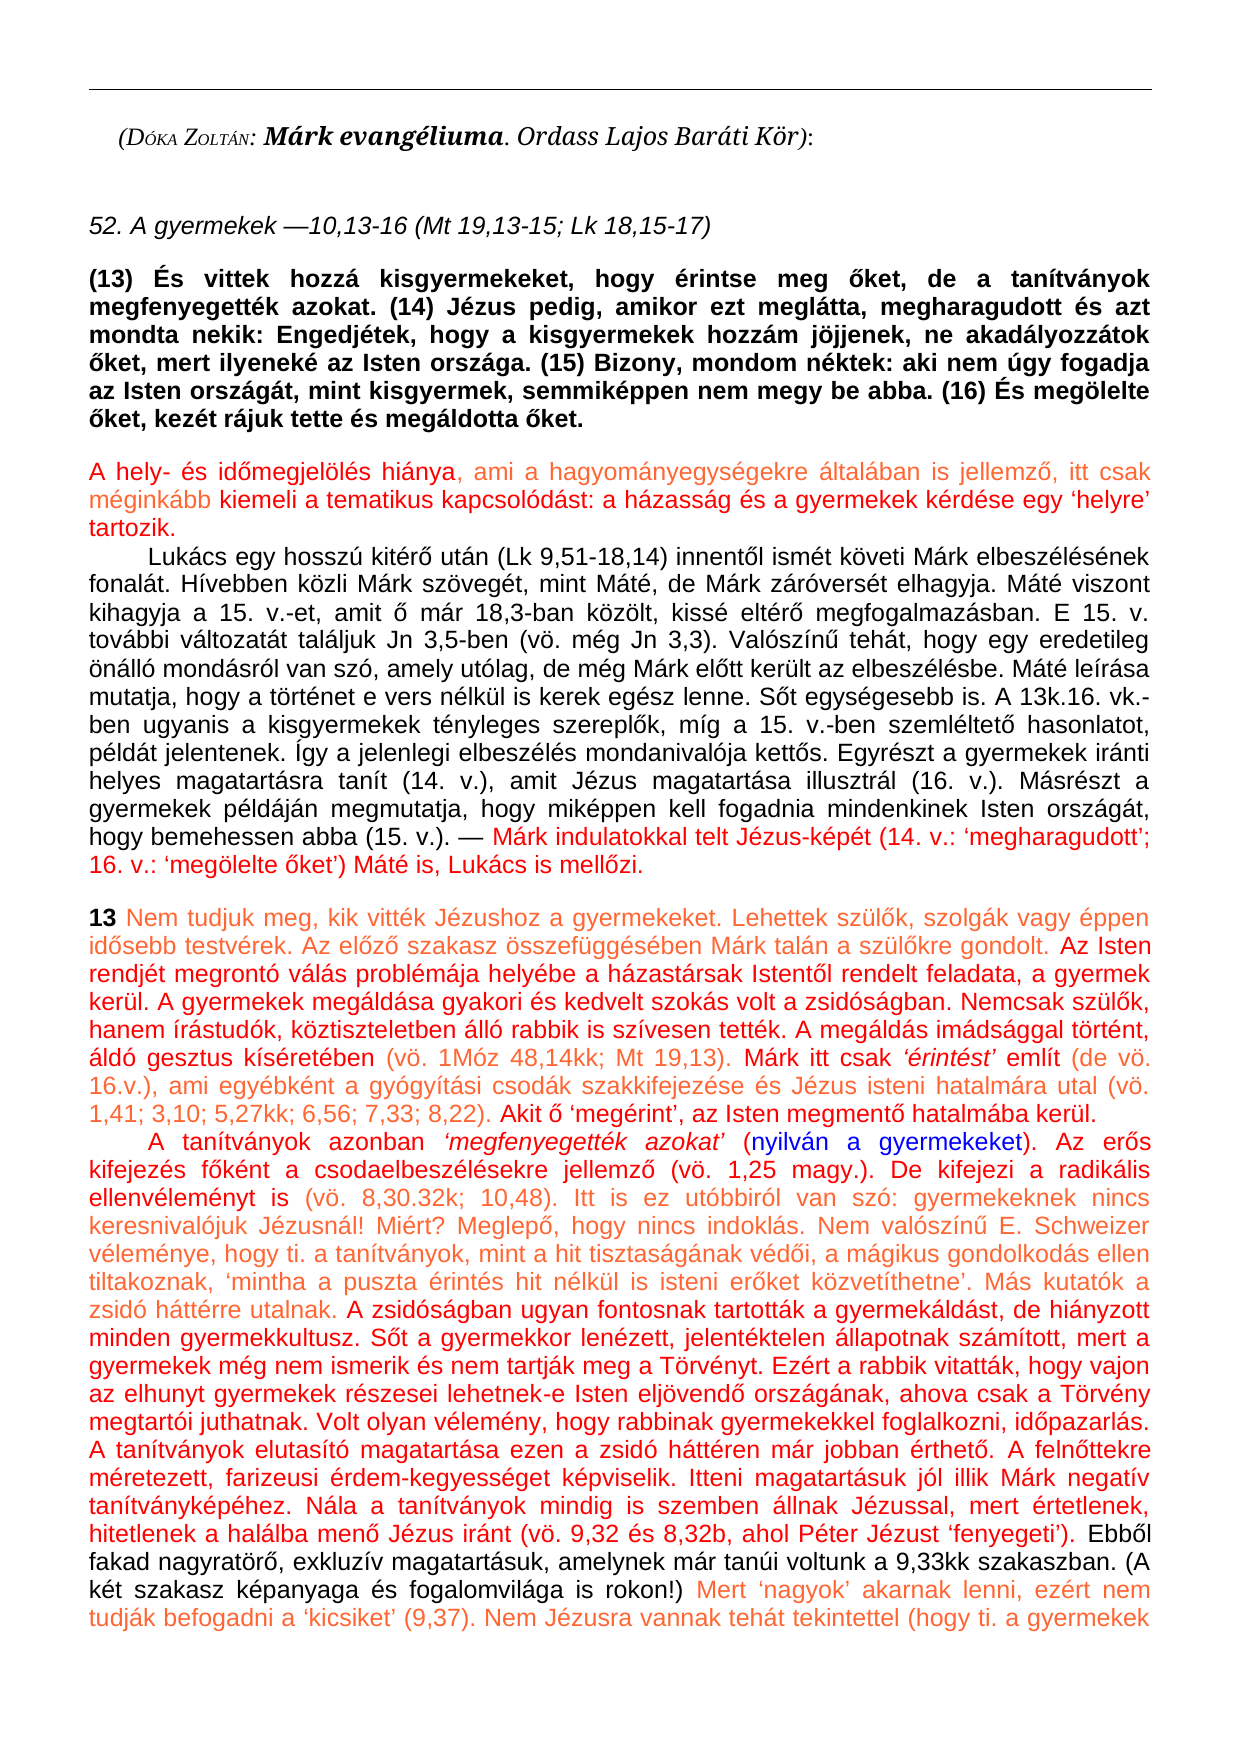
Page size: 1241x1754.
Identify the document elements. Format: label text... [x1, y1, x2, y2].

text (Dóka Zoltán: Márk evangéliuma. Ordass Lajos Baráti Kör): [88, 90, 1152, 182]
text Lukács egy hosszú kitérő után (Lk 9,51-18,14) innentől ismét követi Márk elbeszélésének fonalát. Hívebben közli Márk szövegét, mint Máté, de Márk záróversét elhagyja. Máté viszont kihagyja a 15. v.-et, amit ő már 18,3-ban közölt, kissé eltérő megfogalmazásban. E 15. v. további változatát találjuk Jn 3,5-ben (vö. még Jn 3,3). Valószínű tehát, hogy egy eredetileg önálló mondásról van szó, amely utólag, de még Márk előtt került az elbeszélésbe. Máté leírása mutatja, hogy a történet e vers nélkül is kerek egész lenne. Sőt egységesebb is. A 13k.16. vk.-ben ugyanis a kisgyermekek tényleges szereplők, míg a 15. v.-ben szemléltető hasonlatot, példát jelentenek. Így a jelenlegi elbeszélés mondanivalója kettős. Egyrészt a gyermekek iránti helyes magatartásra tanít (14. v.), amit Jézus magatartása illusztrál (16. v.). Másrészt a gyermekek példáján megmutatja, hogy miképpen kell fogadnia mindenkinek Isten országát, hogy bemehessen abba (15. v.). — Márk indulatokkal telt Jézus-képét (14. v.: ‘megharagudott’; 16. v.: ‘megölelte őket’) Máté is, Lukács is mellőzi. [88, 542, 1152, 878]
text A tanítványok azonban ‘megfenyegették azokat’ (nyilván a gyermekeket). Az erős kifejezés főként a csodaelbeszélésekre jellemző (vö. 1,25 magy.). De kifejezi a radikális ellenvéleményt is (vö. 8,30.32k; 10,48). Itt is ez utóbbiról van szó: gyermekeknek nincs keresnivalójuk Jézusnál! Miért? Meglepő, hogy nincs indoklás. Nem valószínű E. Schweizer véleménye, hogy ti. a tanítványok, mint a hit tisztaságának védői, a mágikus gondolkodás ellen tiltakoznak, ‘mintha a puszta érintés hit nélkül is isteni erőket közvetíthetne’. Más kutatók a zsidó háttérre utalnak. A zsidóságban ugyan fontosnak tartották a gyermekáldást, de hiányzott minden gyermekkultusz. Sőt a gyermekkor lenézett, jelentéktelen állapotnak számított, mert a gyermekek még nem ismerik és nem tartják meg a Törvényt. Ezért a rabbik vitatták, hogy vajon az elhunyt gyermekek részesei lehetnek‑e Isten eljövendő országának, ahova csak a Törvény megtartói juthatnak. Volt olyan vélemény, hogy rabbinak gyermekekkel foglalkozni, időpazarlás. A tanítványok elutasító magatartása ezen a zsidó háttéren már jobban érthető. A felnőttekre méretezett, farizeusi érdem-kegyességet képviselik. Itteni magatartásuk jól illik Márk negatív tanítványképéhez. Nála a tanítványok mindig is szemben állnak Jézussal, mert értetlenek, hitetlenek a halálba menő Jézus iránt (vö. 9,32 és 8,32b, ahol Péter Jézust ‘fenyegeti’). Ebből fakad nagyratörő, exkluzív magatartásuk, amelynek már tanúi voltunk a 9,33kk szakaszban. (A két szakasz képanyaga és fogalomvilága is rokon!) Mert ‘nagyok’ akarnak lenni, ezért nem tudják befogadni a ‘kicsiket’ (9,37). Nem Jézusra vannak tehát tekintettel (hogy ti. a gyermekek [88, 1128, 1152, 1632]
text A hely‑ és időmegjelölés hiánya, ami a hagyományegységekre általában is jellemző, itt csak méginkább kiemeli a tematikus kapcsolódást: a házasság és a gyermekek kérdése egy ‘helyre’ tartozik. [88, 458, 1152, 542]
text 13 Nem tudjuk meg, kik vitték Jézushoz a gyermekeket. Lehettek szülők, szolgák vagy éppen idősebb testvérek. Az előző szakasz összefüggésében Márk talán a szülőkre gondolt. Az Isten rendjét megrontó válás problémája helyébe a házastársak Istentől rendelt feladata, a gyermek kerül. A gyermekek megáldása gyakori és kedvelt szokás volt a zsidóságban. Nemcsak szülők, hanem írástudók, köztiszteletben álló rabbik is szívesen tették. A megáldás imádsággal történt, áldó gesztus kíséretében (vö. 1Móz 48,14kk; Mt 19,13). Márk itt csak ‘érintést’ említ (de vö. 16.v.), ami egyébként a gyógyítási csodák szakkifejezése és Jézus isteni hatalmára utal (vö. 1,41; 3,10; 5,27kk; 6,56; 7,33; 8,22). Akit ő ‘megérint’, az Isten megmentő hatalmába kerül. [88, 903, 1152, 1128]
text 52. A gyermekek —10,13-16 (Mt 19,13-15; Lk 18,15-17) [88, 212, 1152, 240]
text (13) És vittek hozzá kisgyermekeket, hogy érintse meg őket, de a tanítványok megfenyegették azokat. (14) Jézus pedig, amikor ezt meglátta, megharagudott és azt mondta nekik: Engedjétek, hogy a kisgyermekek hozzám jöjjenek, ne akadályozzátok őket, mert ilyeneké az Isten országa. (15) Bizony, mondom néktek: aki nem úgy fogadja az Isten országát, mint kisgyermek, semmiképpen nem megy be abba. (16) És megölelte őket, kezét rájuk tette és megáldotta őket. [88, 265, 1152, 433]
